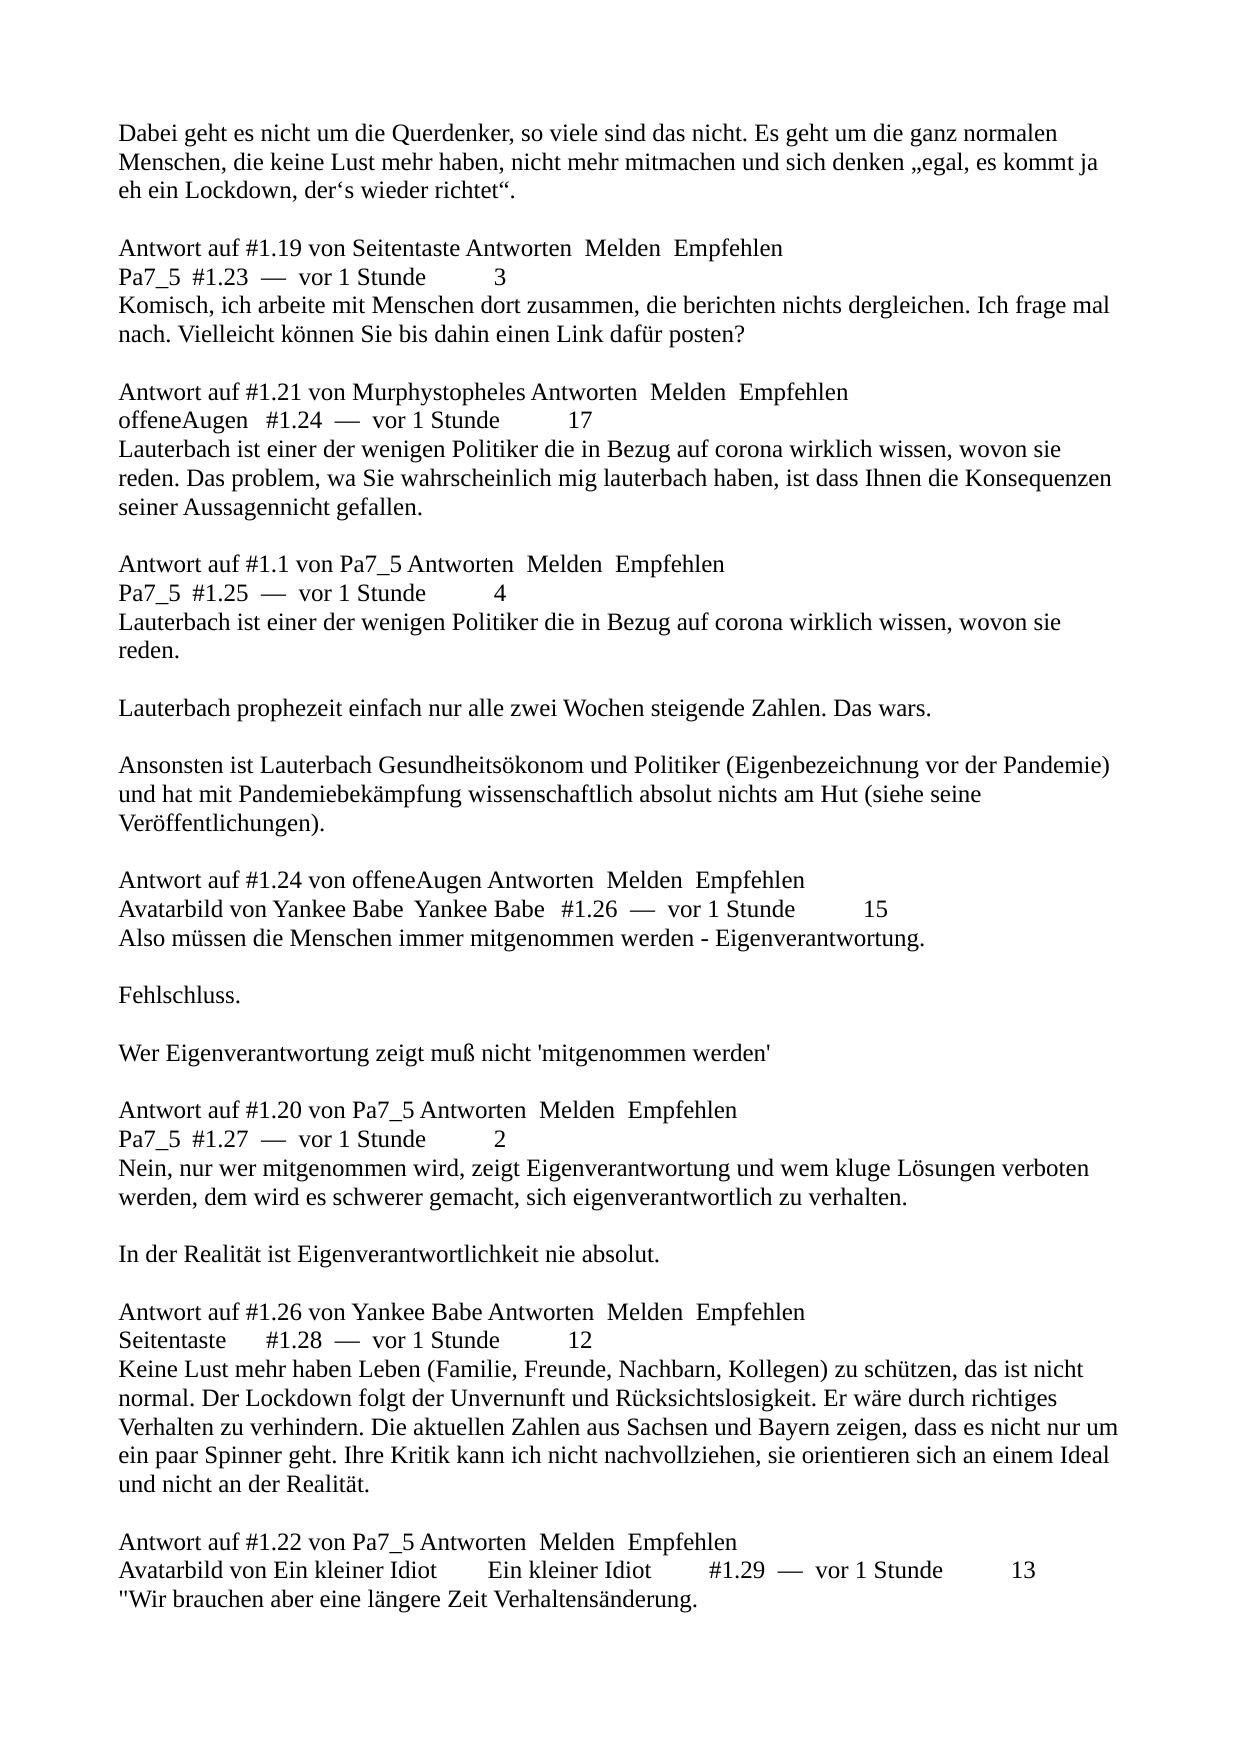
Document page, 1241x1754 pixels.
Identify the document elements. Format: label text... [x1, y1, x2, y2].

text Lauterbach ist einer der wenigen Politiker die in Bezug auf corona wirklich wissen, wovon sie reden. [118, 607, 1122, 664]
text Lauterbach ist einer der wenigen Politiker die in Bezug auf corona wirklich wissen, wovon sie reden. Das problem, wa Sie wahrscheinlich mig lauterbach haben, ist dass Ihnen die Konsequenzen seiner Aussagennicht gefallen. [118, 434, 1122, 521]
text Antwort auf #1.22 von Pa7_5 Antworten Melden Empfehlen [118, 1527, 1122, 1556]
text Dabei geht es nicht um die Querdenker, so viele sind das nicht. Es geht um die ganz normalen Menschen, die keine Lust mehr haben, nicht mehr mitmachen und sich denken „egal, es kommt ja eh ein Lockdown, der‘s wieder richtet“. [118, 118, 1122, 204]
text Pa7_5 #1.27 — vor 1 Stunde 2 [118, 1124, 1122, 1153]
text offeneAugen #1.24 — vor 1 Stunde 17 [118, 406, 1122, 434]
text Lauterbach prophezeit einfach nur alle zwei Wochen steigende Zahlen. Das wars. [118, 693, 1122, 722]
text Komisch, ich arbeite mit Menschen dort zusammen, die berichten nichts dergleichen. Ich frage mal nach. Vielleicht können Sie bis dahin einen Link dafür posten? [118, 291, 1122, 348]
text Antwort auf #1.21 von Murphystopheles Antworten Melden Empfehlen [118, 377, 1122, 406]
text Ansonsten ist Lauterbach Gesundheitsökonom und Politiker (Eigenbezeichnung vor der Pandemie) und hat mit Pandemiebekämpfung wissenschaftlich absolut nichts am Hut (siehe seine Veröffentlichungen). [118, 751, 1122, 837]
text Fehlschluss. [118, 981, 1122, 1009]
text Keine Lust mehr haben Leben (Familie, Freunde, Nachbarn, Kollegen) zu schützen, das ist nicht normal. Der Lockdown folgt der Unvernunft und Rücksichtslosigkeit. Er wäre durch richtiges Verhalten zu verhindern. Die aktuellen Zahlen aus Sachsen und Bayern zeigen, dass es nicht nur um ein paar Spinner geht. Ihre Kritik kann ich nicht nachvollziehen, sie orientieren sich an einem Ideal und nicht an der Realität. [118, 1354, 1122, 1498]
text Antwort auf #1.26 von Yankee Babe Antworten Melden Empfehlen [118, 1297, 1122, 1326]
text Avatarbild von Ein kleiner Idiot Ein kleiner Idiot #1.29 — vor 1 Stunde 13 [118, 1556, 1122, 1584]
text Avatarbild von Yankee Babe Yankee Babe #1.26 — vor 1 Stunde 15 [118, 894, 1122, 923]
text Nein, nur wer mitgenommen wird, zeigt Eigenverantwortung und wem kluge Lösungen verboten werden, dem wird es schwerer gemacht, sich eigenverantwortlich zu verhalten. [118, 1153, 1122, 1211]
text Antwort auf #1.24 von offeneAugen Antworten Melden Empfehlen [118, 866, 1122, 894]
text In der Realität ist Eigenverantwortlichkeit nie absolut. [118, 1239, 1122, 1268]
text Antwort auf #1.20 von Pa7_5 Antworten Melden Empfehlen [118, 1096, 1122, 1124]
text Pa7_5 #1.25 — vor 1 Stunde 4 [118, 578, 1122, 607]
text Antwort auf #1.19 von Seitentaste Antworten Melden Empfehlen [118, 233, 1122, 262]
text Wer Eigenverantwortung zeigt muß nicht 'mitgenommen werden' [118, 1038, 1122, 1067]
text Seitentaste #1.28 — vor 1 Stunde 12 [118, 1326, 1122, 1354]
text Antwort auf #1.1 von Pa7_5 Antworten Melden Empfehlen [118, 549, 1122, 578]
text Also müssen die Menschen immer mitgenommen werden - Eigenverantwortung. [118, 923, 1122, 952]
text Pa7_5 #1.23 — vor 1 Stunde 3 [118, 262, 1122, 291]
text "Wir brauchen aber eine längere Zeit Verhaltensänderung. [118, 1584, 1122, 1613]
